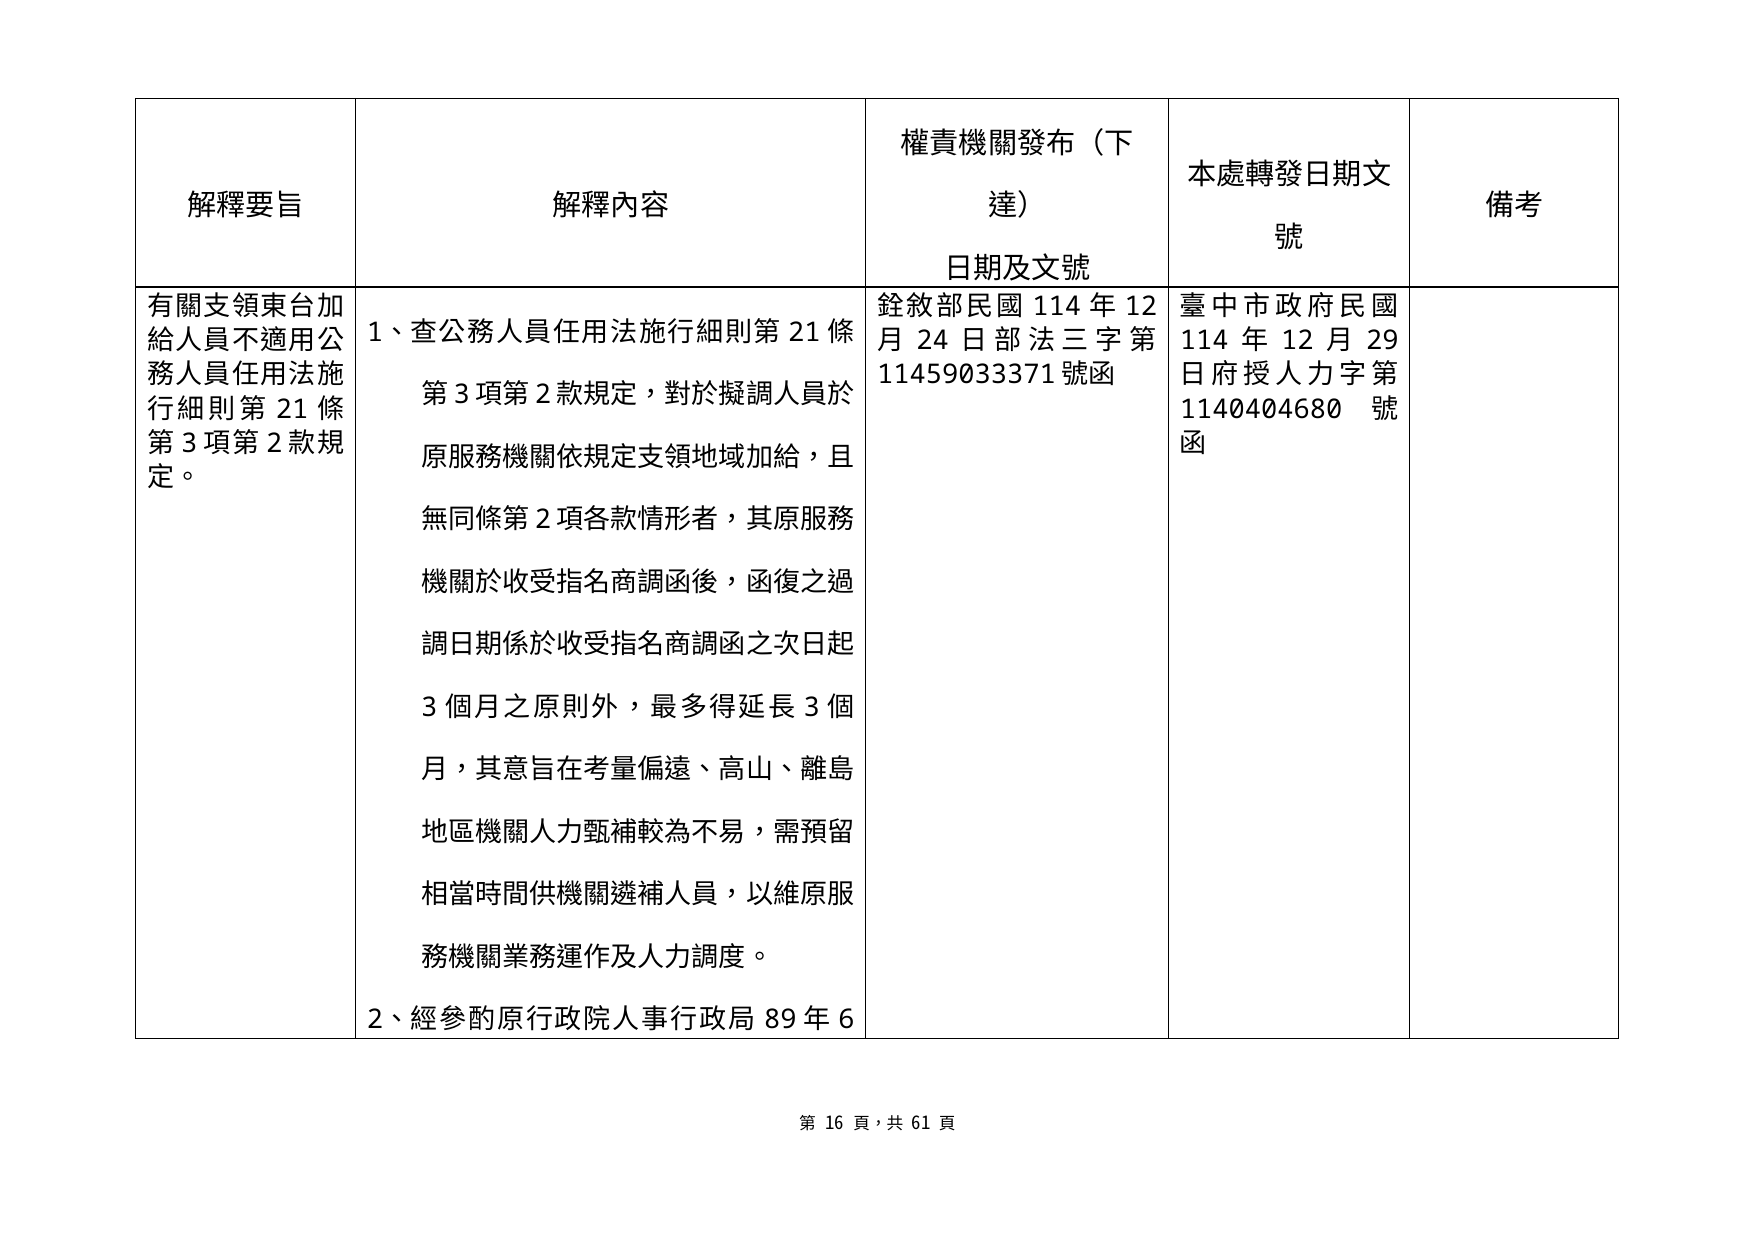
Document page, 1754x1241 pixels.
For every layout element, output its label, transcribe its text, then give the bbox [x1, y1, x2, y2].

table_cell 查公務人員任用法施行細則第21條第3項第2款規定，對於擬調人員於原服務機關依規定支領地域加給，且無同條第2項各款情形者，其原服務機關於收受指名商調函後，函復之過調日期係於收受指名商調函之次日起3個月之原則外，最多得延長3個月，其意旨在考量偏遠、高山、離島地區機關人力甄補較為不易，需預留相當時間供機關遴補人員，以維原服務機關業務運作及人力調度。 經參酌原行政院人事行政局89年6 [356, 288, 865, 1037]
table_header 解釋要旨 [136, 99, 355, 286]
table_header 權責機關發布（下達） 日期及文號 [866, 99, 1168, 286]
table_cell 臺中市政府民國114年12月29日府授人力字第1140404680號函 [1169, 288, 1409, 1037]
table_header 解釋內容 [356, 99, 865, 286]
table_header 本處轉發日期文號 [1169, 99, 1409, 286]
table_header 備考 [1410, 99, 1618, 286]
table_cell 銓敘部民國114年12月24日部法三字第11459033371號函 [866, 288, 1168, 1037]
table_cell [1410, 288, 1618, 1037]
table_cell 有關支領東台加給人員不適用公務人員任用法施行細則第21條第3項第2款規定。 [136, 288, 355, 1037]
